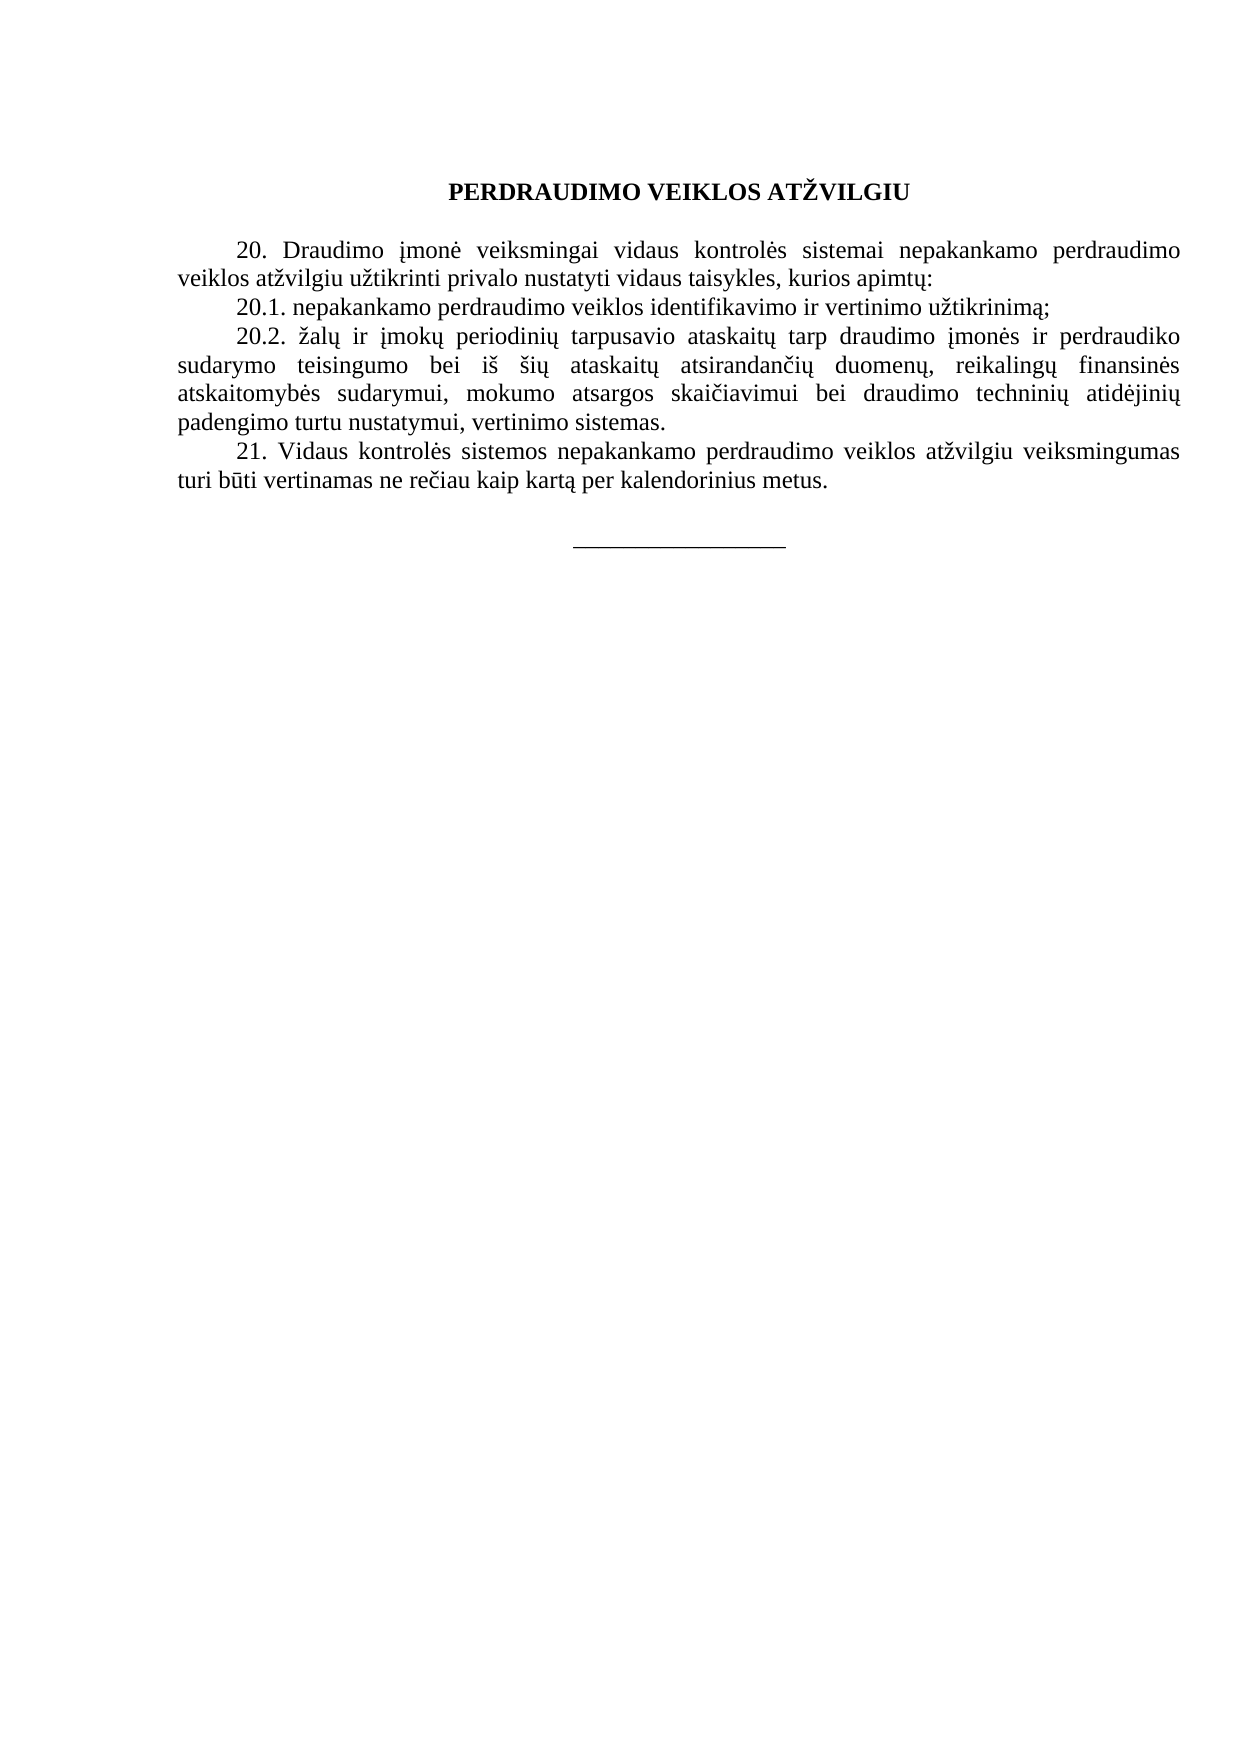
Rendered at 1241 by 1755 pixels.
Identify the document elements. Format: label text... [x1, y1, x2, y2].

text PERDRAUDIMO VEIKLOS ATŽVILGIU [177, 177, 1181, 206]
text 20. Draudimo įmonė veiksmingai vidaus kontrolės sistemai nepakankamo perdraudimo veiklos atžvilgiu užtikrinti privalo nustatyti vidaus taisykles, kurios apimtų: [177, 235, 1181, 292]
text 20.2. žalų ir įmokų periodinių tarpusavio ataskaitų tarp draudimo įmonės ir perdraudiko sudarymo teisingumo bei iš šių ataskaitų atsirandančių duomenų, reikalingų finansinės atskaitomybės sudarymui, mokumo atsargos skaičiavimui bei draudimo techninių atidėjinių padengimo turtu nustatymui, vertinimo sistemas. [177, 321, 1181, 436]
text _________________ [177, 522, 1181, 551]
text 20.1. nepakankamo perdraudimo veiklos identifikavimo ir vertinimo užtikrinimą; [177, 292, 1181, 321]
text 21. Vidaus kontrolės sistemos nepakankamo perdraudimo veiklos atžvilgiu veiksmingumas turi būti vertinamas ne rečiau kaip kartą per kalendorinius metus. [177, 436, 1181, 493]
